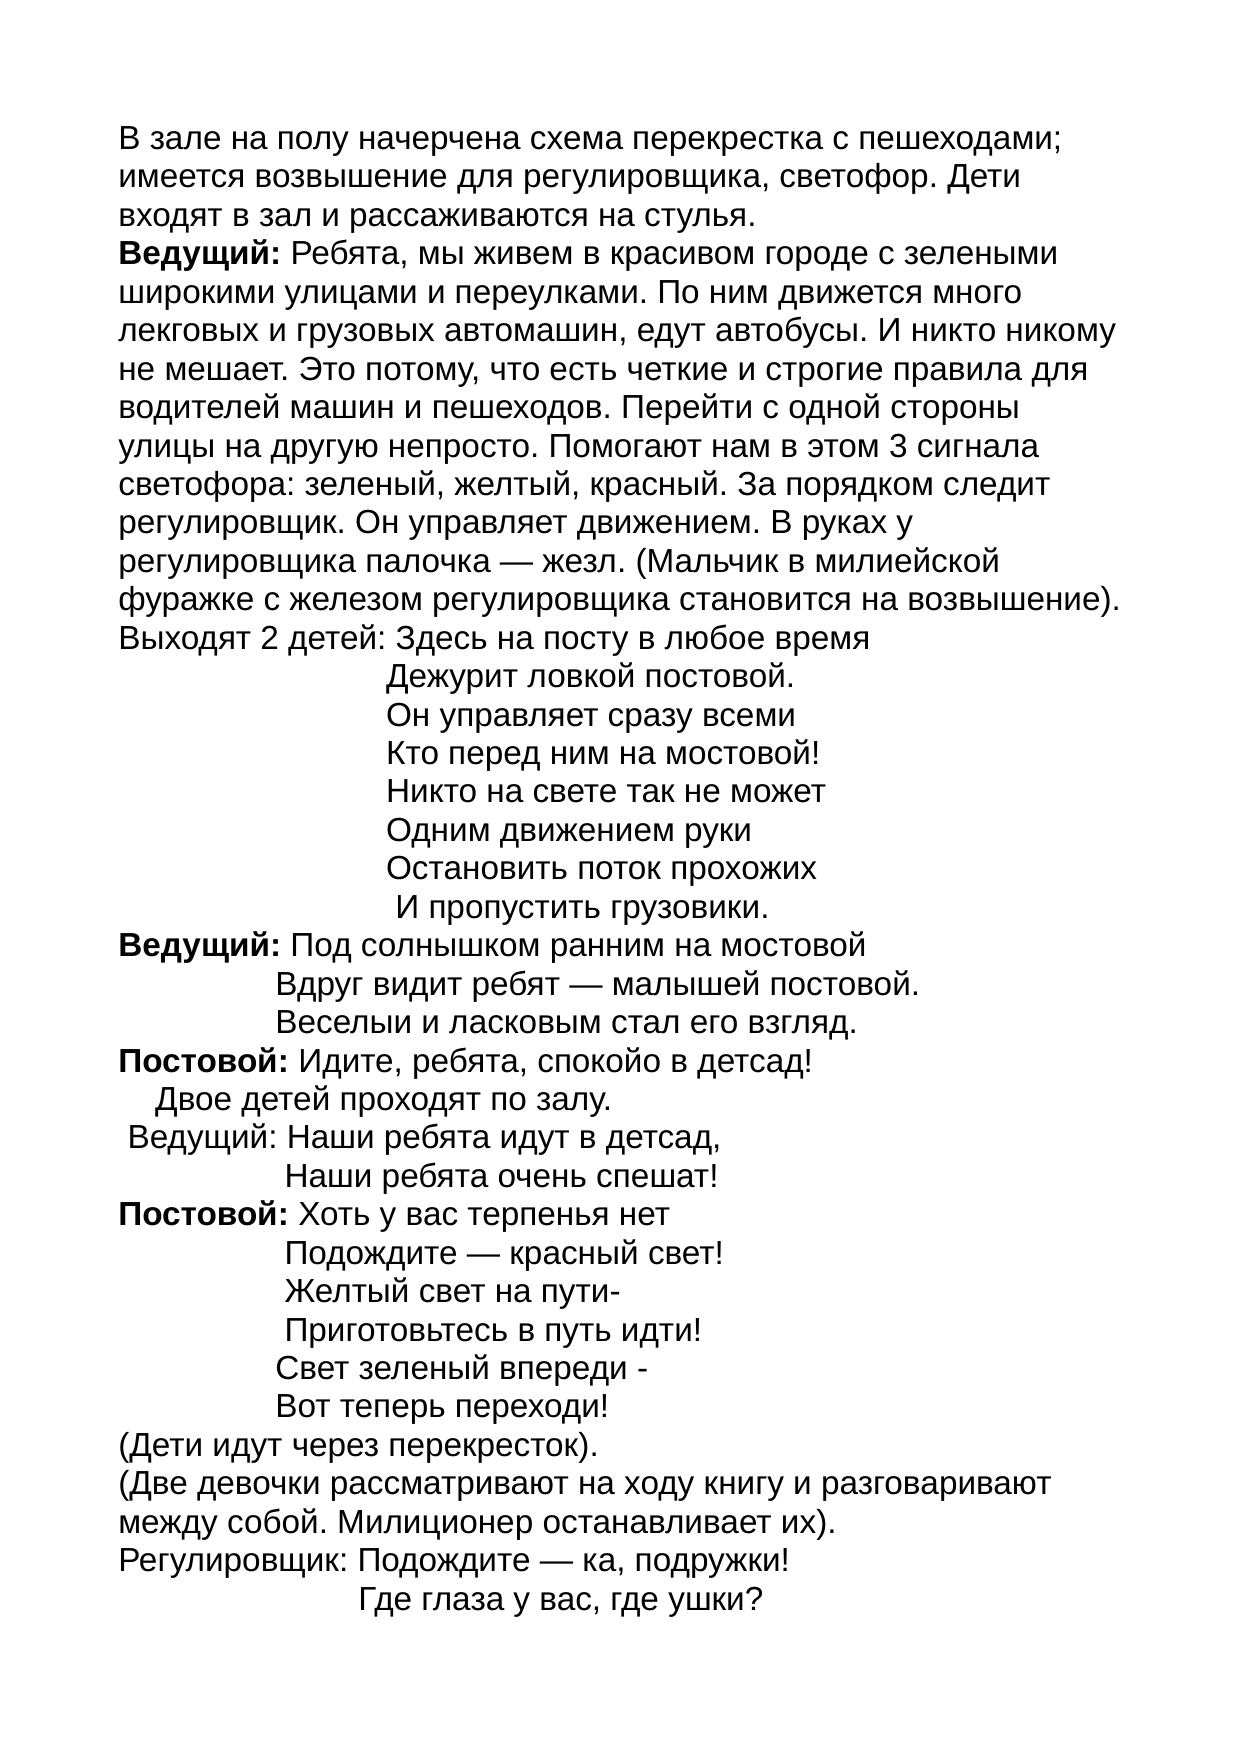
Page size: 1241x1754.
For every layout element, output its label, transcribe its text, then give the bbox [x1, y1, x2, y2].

text Остановить поток прохожих [118, 848, 1122, 887]
text Свет зеленый впереди - [118, 1348, 1122, 1387]
text Никто на свете так не может [118, 772, 1122, 810]
text Ведущий: Наши ребята идут в детсад, [118, 1117, 1122, 1156]
text (Две девочки рассматривают на ходу книгу и разговаривают между собой. Милиционер останавливает их). [118, 1463, 1122, 1540]
text Наши ребята очень спешат! [118, 1156, 1122, 1194]
text Он управляет сразу всеми [118, 695, 1122, 733]
text Выходят 2 детей: Здесь на посту в любое время [118, 618, 1122, 656]
text Кто перед ним на мостовой! [118, 733, 1122, 772]
text Одним движением руки [118, 810, 1122, 848]
text И пропустить грузовики. [118, 887, 1122, 925]
text Вот теперь переходи! [118, 1387, 1122, 1425]
text Регулировщик: Подождите — ка, подружки! [118, 1540, 1122, 1579]
text Вдруг видит ребят — малышей постовой. [118, 964, 1122, 1002]
text Желтый свет на пути- [118, 1271, 1122, 1310]
text Ведущий: Под солнышком ранним на мостовой [118, 925, 1122, 964]
text В зале на полу начерчена схема перекрестка с пешеходами; имеется возвышение для регулировщика, светофор. Дети входят в зал и рассаживаются на стулья. [118, 118, 1122, 233]
text Веселыи и ласковым стал его взгляд. [118, 1002, 1122, 1041]
text Подождите — красный свет! [118, 1233, 1122, 1271]
text (Дети идут через перекресток). [118, 1425, 1122, 1463]
text Ведущий: Ребята, мы живем в красивом городе с зелеными широкими улицами и переулками. По ним движется много лекговых и грузовых автомашин, едут автобусы. И никто никому не мешает. Это потому, что есть четкие и строгие правила для водителей машин и пешеходов. Перейти с одной стороны улицы на другую непросто. Помогают нам в этом 3 сигнала светофора: зеленый, желтый, красный. За порядком следит регулировщик. Он управляет движением. В руках у регулировщика палочка — жезл. (Мальчик в милиейской фуражке с железом регулировщика становится на возвышение). [118, 233, 1122, 618]
text Двое детей проходят по залу. [118, 1079, 1122, 1117]
text Постовой: Идите, ребята, спокойо в детсад! [118, 1041, 1122, 1079]
text Дежурит ловкой постовой. [118, 656, 1122, 695]
text Где глаза у вас, где ушки? [118, 1579, 1122, 1617]
text Постовой: Хоть у вас терпенья нет [118, 1194, 1122, 1233]
text Приготовьтесь в путь идти! [118, 1310, 1122, 1348]
